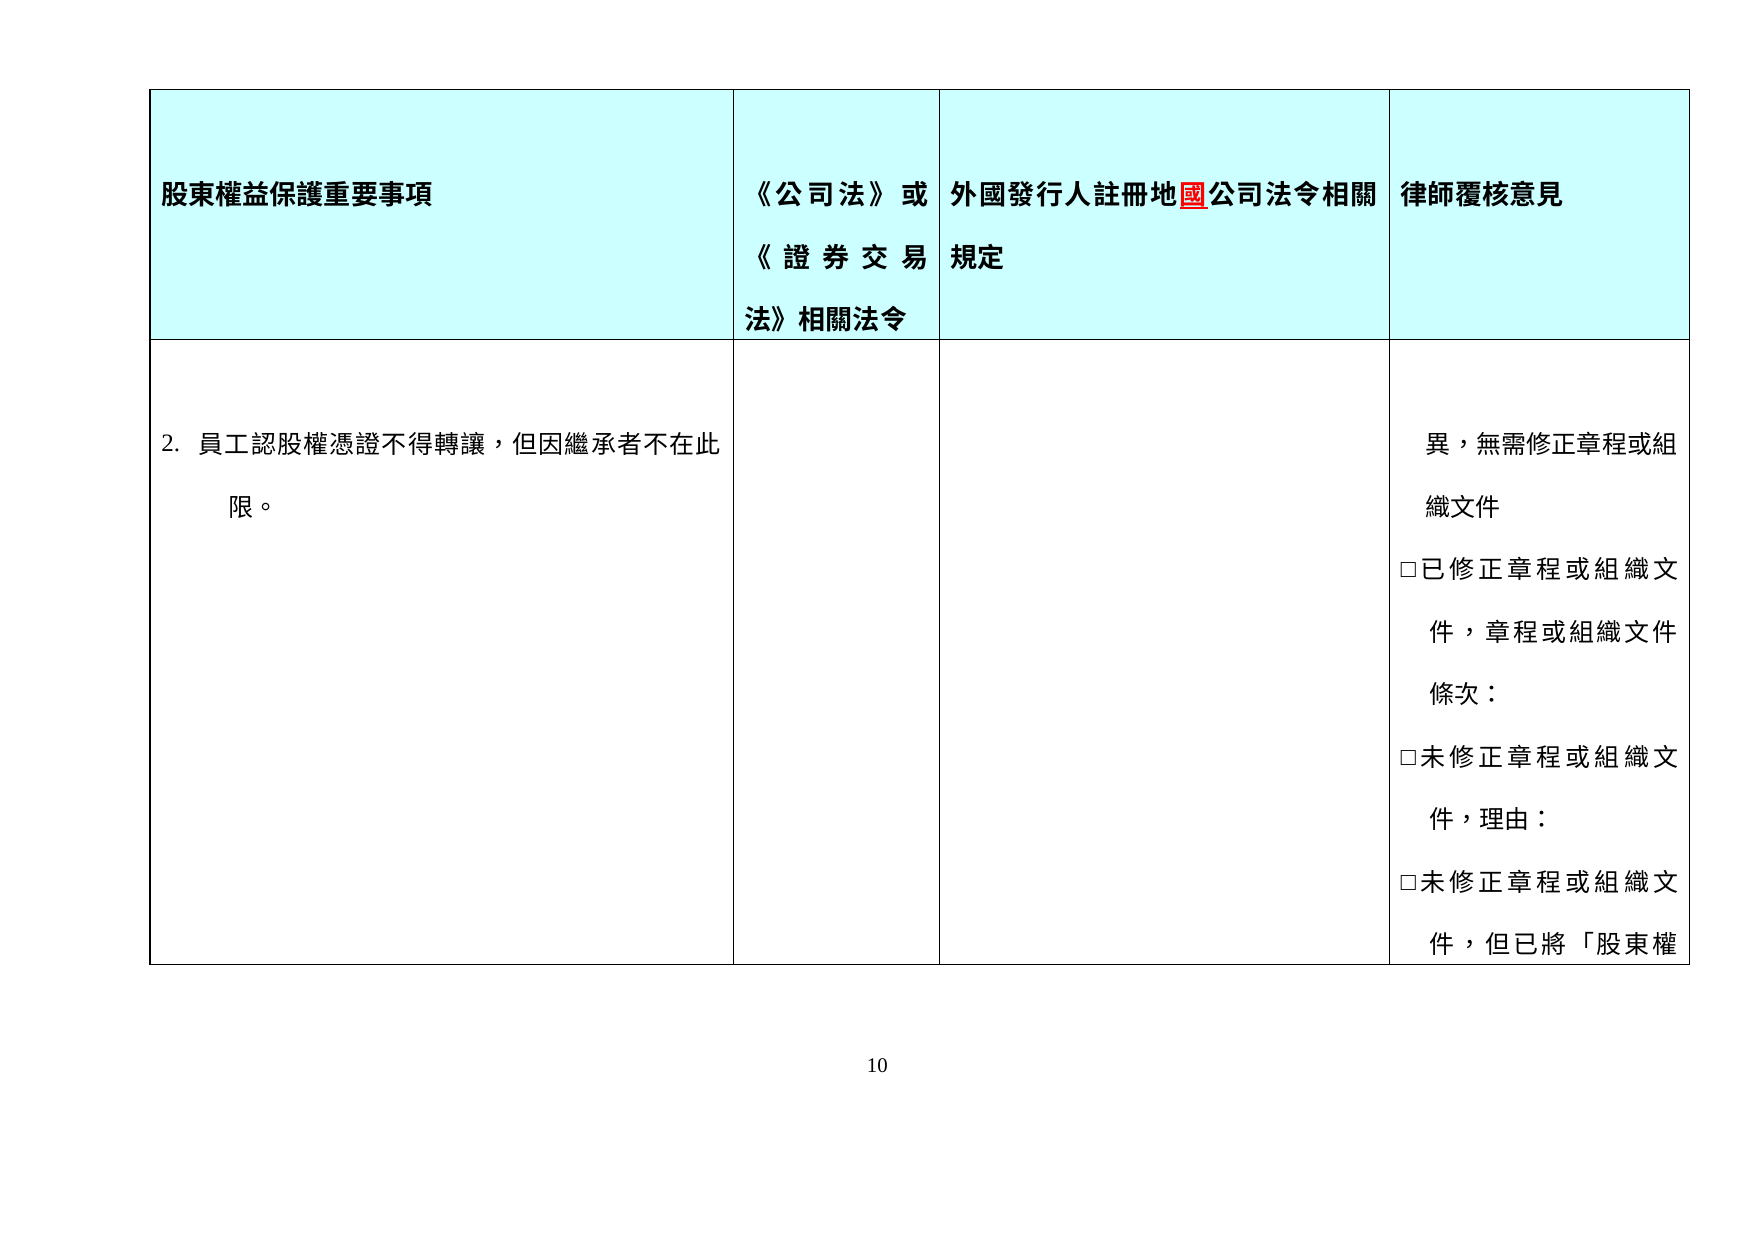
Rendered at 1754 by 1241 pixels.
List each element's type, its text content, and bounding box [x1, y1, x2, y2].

table_header 律師覆核意見 [1390, 90, 1689, 339]
table_cell [940, 340, 1389, 964]
table_header 股東權益保護重要事項 [151, 90, 733, 339]
table_cell 公司與員工簽訂認股權契約或發行員工認股權憑證之程序。 員工認股權憑證不得轉讓，但因繼承者不在此限。 [151, 340, 733, 964]
table_header 外國發行人註冊地國公司法令相關規定 [940, 90, 1389, 339]
table_cell 異，無需修正章程或組織文件 □已修正章程或組織文件，章程或組織文件條次： □未修正章程或組織文件，理由： □未修正章程或組織文件，但已將「股東權 [1390, 340, 1689, 964]
table_cell [734, 340, 939, 964]
table_header 《公司法》或《證券交易法》相關法令 [734, 90, 939, 339]
